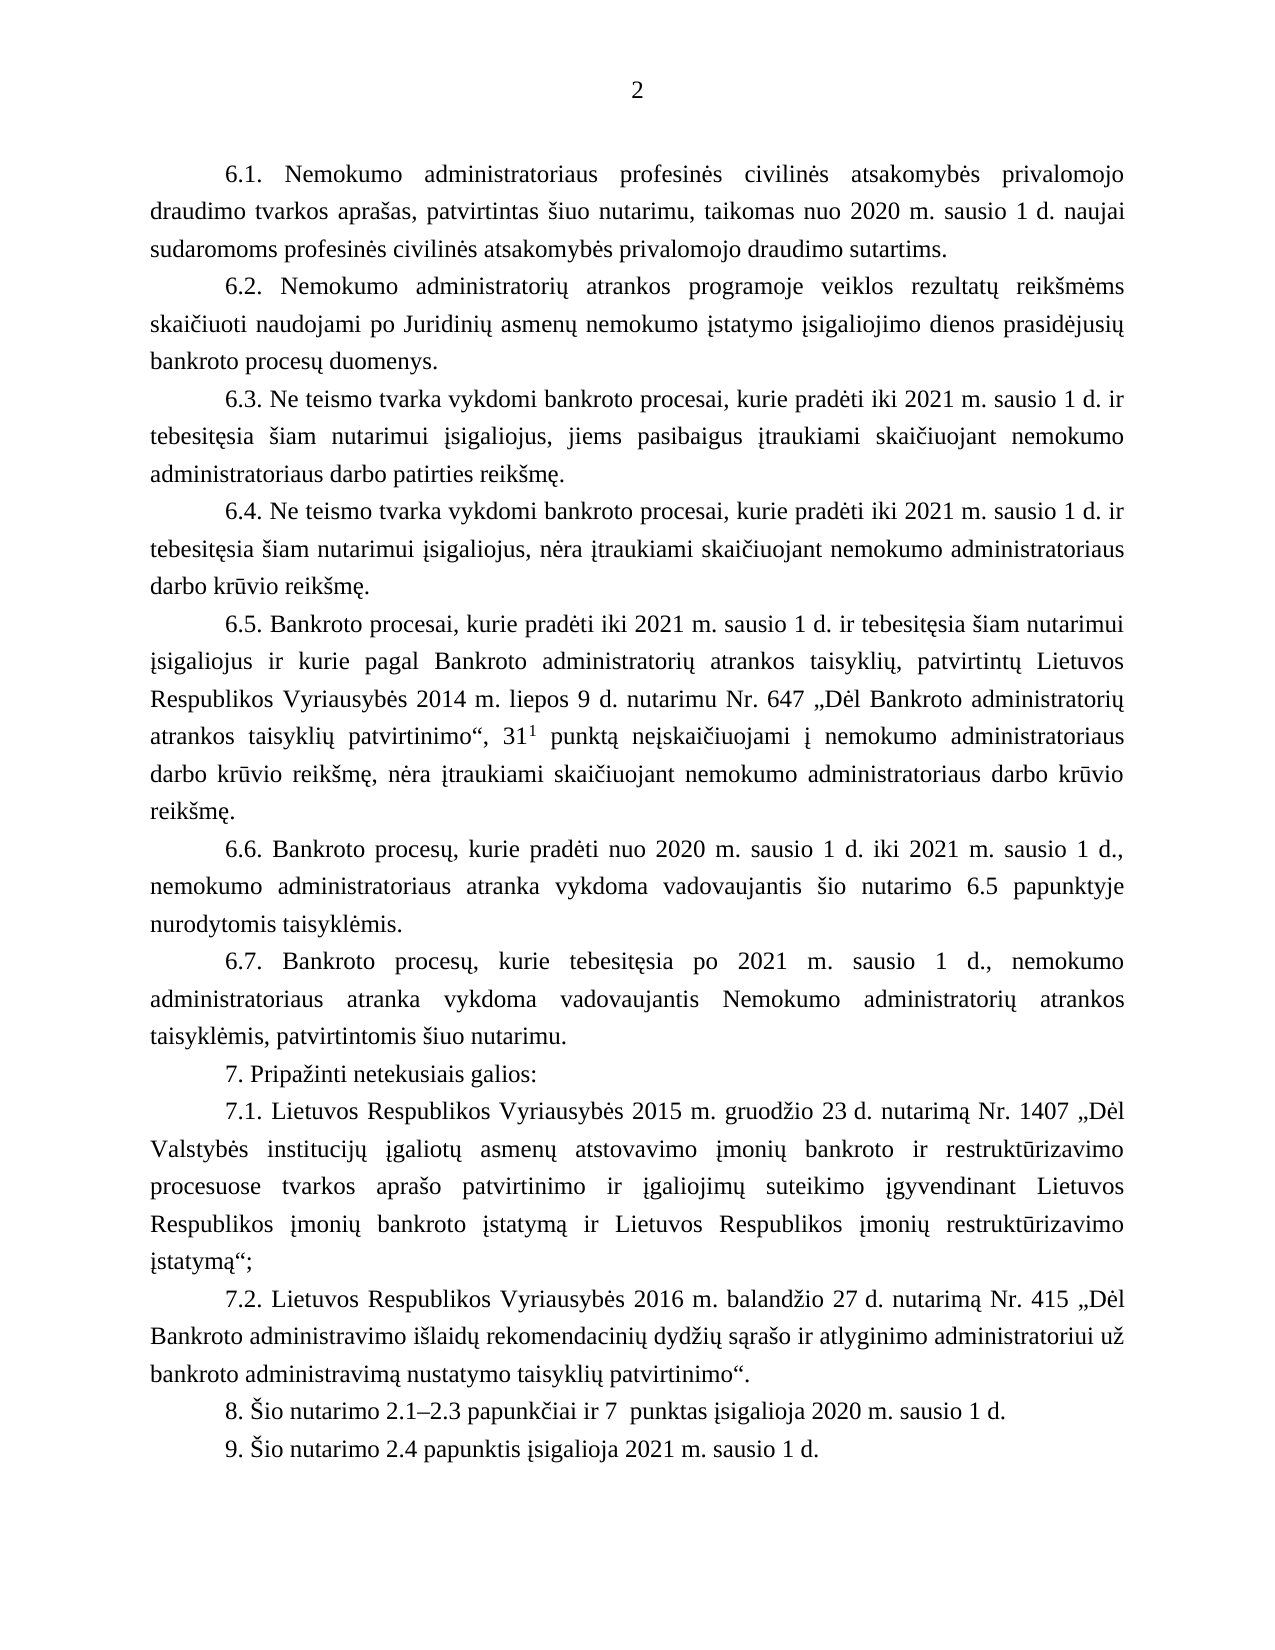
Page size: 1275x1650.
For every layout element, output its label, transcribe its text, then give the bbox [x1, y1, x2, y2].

text 6.4. Ne teismo tvarka vykdomi bankroto procesai, kurie pradėti iki 2021 m. sausio 1 d. ir tebesitęsia šiam nutarimui įsigaliojus, nėra įtraukiami skaičiuojant nemokumo administratoriaus darbo krūvio reikšmę. [150, 487, 1125, 600]
text 6.2. Nemokumo administratorių atrankos programoje veiklos rezultatų reikšmėms skaičiuoti naudojami po Juridinių asmenų nemokumo įstatymo įsigaliojimo dienos prasidėjusių bankroto procesų duomenys. [150, 262, 1125, 375]
text 6.7. Bankroto procesų, kurie tebesitęsia po 2021 m. sausio 1 d., nemokumo administratoriaus atranka vykdoma vadovaujantis Nemokumo administratorių atrankos taisyklėmis, patvirtintomis šiuo nutarimu. [150, 937, 1125, 1050]
text 8. Šio nutarimo 2.1–2.3 papunkčiai ir 7 punktas įsigalioja 2020 m. sausio 1 d. [150, 1387, 1125, 1425]
text 9. Šio nutarimo 2.4 papunktis įsigalioja 2021 m. sausio 1 d. [150, 1425, 1125, 1462]
text 6.5. Bankroto procesai, kurie pradėti iki 2021 m. sausio 1 d. ir tebesitęsia šiam nutarimui įsigaliojus ir kurie pagal Bankroto administratorių atrankos taisyklių, patvirtintų Lietuvos Respublikos Vyriausybės 2014 m. liepos 9 d. nutarimu Nr. 647 „Dėl Bankroto administratorių atrankos taisyklių patvirtinimo“, 311 punktą neįskaičiuojami į nemokumo administratoriaus darbo krūvio reikšmę, nėra įtraukiami skaičiuojant nemokumo administratoriaus darbo krūvio reikšmę. [150, 600, 1125, 825]
text 6.3. Ne teismo tvarka vykdomi bankroto procesai, kurie pradėti iki 2021 m. sausio 1 d. ir tebesitęsia šiam nutarimui įsigaliojus, jiems pasibaigus įtraukiami skaičiuojant nemokumo administratoriaus darbo patirties reikšmę. [150, 375, 1125, 487]
text 7.2. Lietuvos Respublikos Vyriausybės 2016 m. balandžio 27 d. nutarimą Nr. 415 „Dėl Bankroto administravimo išlaidų rekomendacinių dydžių sąrašo ir atlyginimo administratoriui už bankroto administravimą nustatymo taisyklių patvirtinimo“. [150, 1275, 1125, 1387]
text 6.6. Bankroto procesų, kurie pradėti nuo 2020 m. sausio 1 d. iki 2021 m. sausio 1 d., nemokumo administratoriaus atranka vykdoma vadovaujantis šio nutarimo 6.5 papunktyje nurodytomis taisyklėmis. [150, 825, 1125, 937]
text 7.1. Lietuvos Respublikos Vyriausybės 2015 m. gruodžio 23 d. nutarimą Nr. 1407 „Dėl Valstybės institucijų įgaliotų asmenų atstovavimo įmonių bankroto ir restruktūrizavimo procesuose tvarkos aprašo patvirtinimo ir įgaliojimų suteikimo įgyvendinant Lietuvos Respublikos įmonių bankroto įstatymą ir Lietuvos Respublikos įmonių restruktūrizavimo įstatymą“; [150, 1087, 1125, 1275]
text 6.1. Nemokumo administratoriaus profesinės civilinės atsakomybės privalomojo draudimo tvarkos aprašas, patvirtintas šiuo nutarimu, taikomas nuo 2020 m. sausio 1 d. naujai sudaromoms profesinės civilinės atsakomybės privalomojo draudimo sutartims. [150, 150, 1125, 262]
text 7. Pripažinti netekusiais galios: [150, 1050, 1125, 1087]
